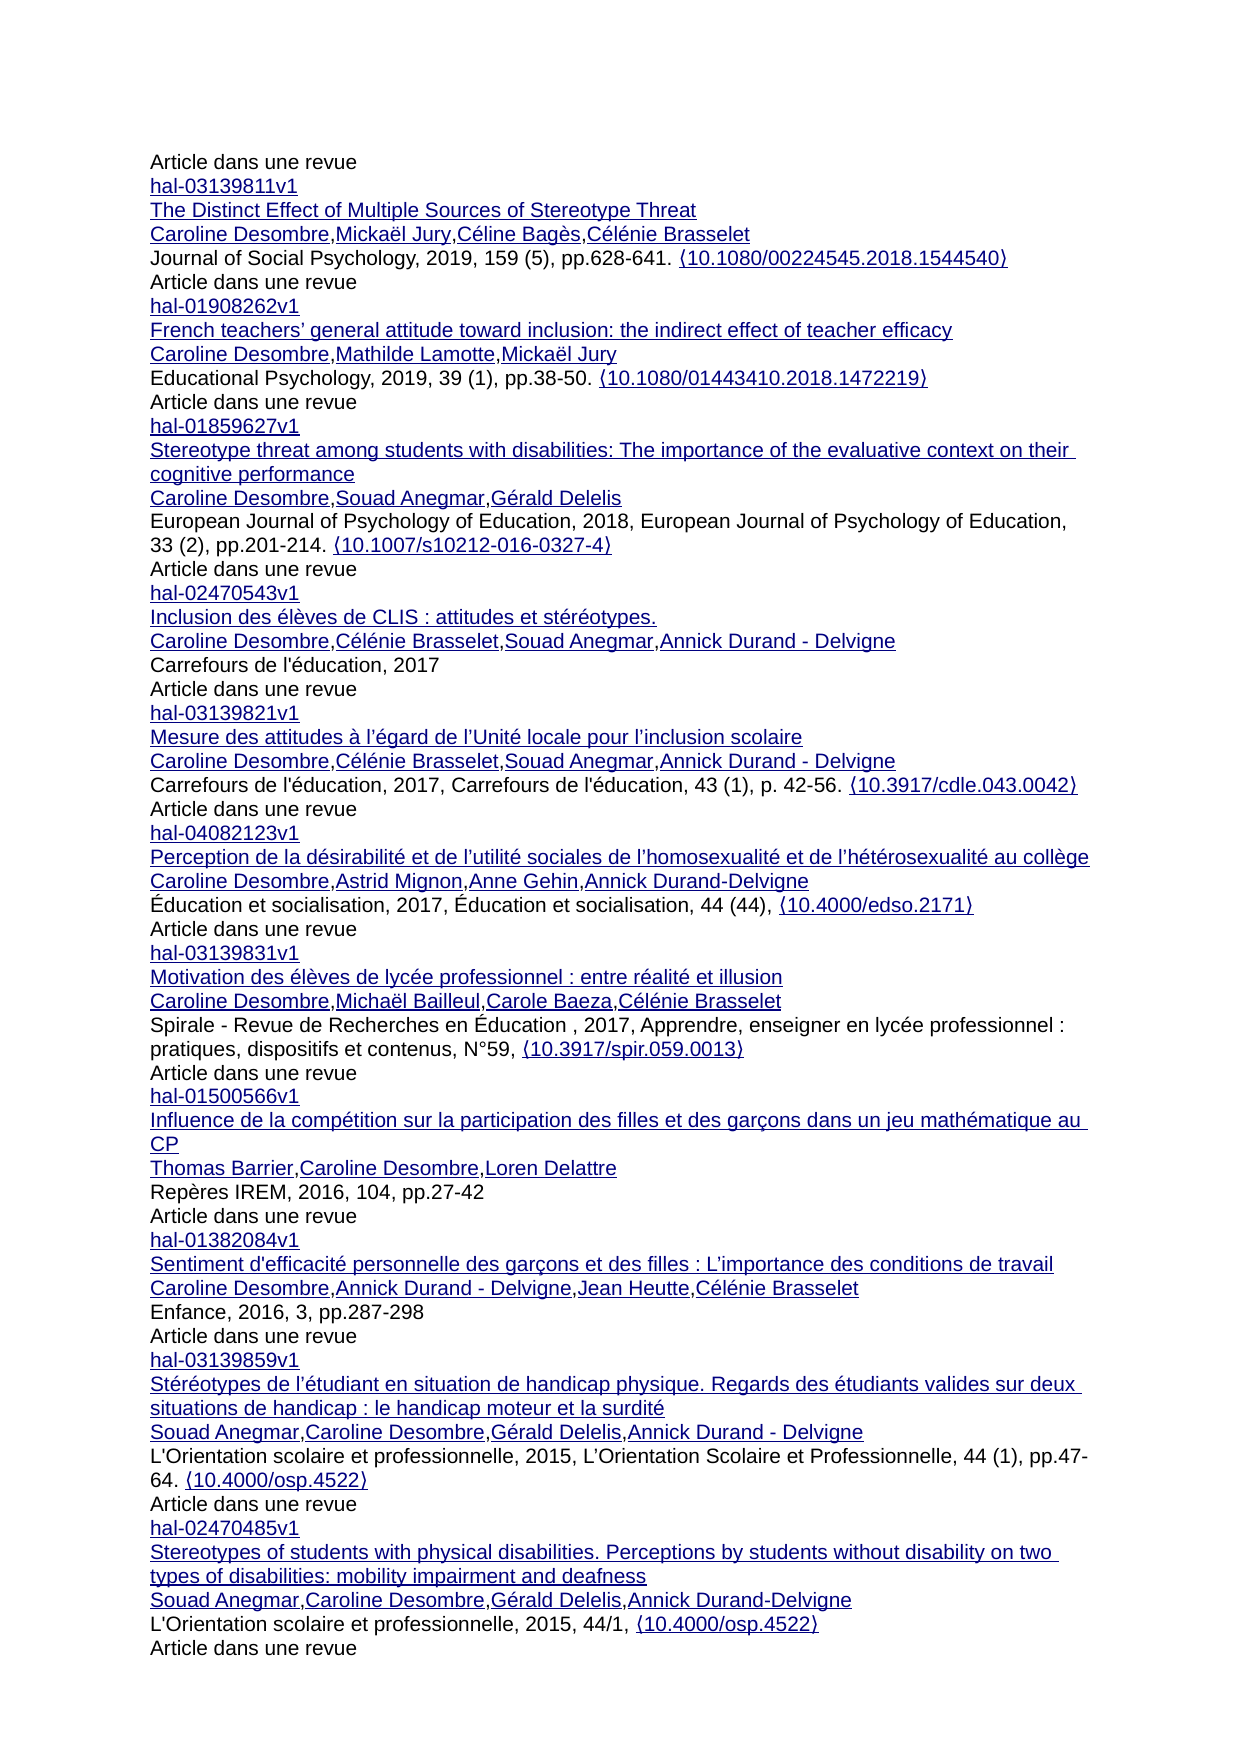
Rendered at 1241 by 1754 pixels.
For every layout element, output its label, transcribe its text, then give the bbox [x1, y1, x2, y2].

table_cell Influence de la compétition sur la participation des filles et des garçons dans un jeu mathématique au CP Thomas Barrier,Caroline Desombre,Loren Delattre Repères IREM, 2016, 104, pp.27-42 Article dans une revue hal-01382084v1 [150, 1108, 1090, 1252]
table_cell Motivation des élèves de lycée professionnel : entre réalité et illusion Caroline Desombre,Michaël Bailleul,Carole Baeza,Célénie Brasselet Spirale - Revue de Recherches en Éducation , 2017, Apprendre, enseigner en lycée professionnel : pratiques, dispositifs et contenus, N°59, ⟨10.3917/spir.059.0013⟩ Article dans une revue hal-01500566v1 [150, 965, 1090, 1108]
table_cell Perception de la désirabilité et de l’utilité sociales de l’homosexualité et de l’hétérosexualité au collège [150, 845, 1090, 866]
table_cell Inclusion des élèves de CLIS : attitudes et stéréotypes. Caroline Desombre,Célénie Brasselet,Souad Anegmar,Annick Durand - Delvigne Carrefours de l'éducation, 2017 Article dans une revue hal-03139821v1 [150, 605, 1090, 725]
table_cell Caroline Desombre,Astrid Mignon,Anne Gehin,Annick Durand-Delvigne Éducation et socialisation, 2017, Éducation et socialisation, 44 (44), ⟨10.4000/edso.2171⟩ Article dans une revue hal-03139831v1 [150, 867, 1090, 964]
table_cell Stereotype threat among students with disabilities: The importance of the evaluative context on their cognitive performance Caroline Desombre,Souad Anegmar,Gérald Delelis European Journal of Psychology of Education, 2018, European Journal of Psychology of Education, 33 (2), pp.201-214. ⟨10.1007/s10212-016-0327-4⟩ Article dans une revue hal-02470543v1 [150, 438, 1090, 605]
table_cell French teachers’ general attitude toward inclusion: the indirect effect of teacher efficacy Caroline Desombre,Mathilde Lamotte,Mickaël Jury Educational Psychology, 2019, 39 (1), pp.38-50. ⟨10.1080/01443410.2018.1472219⟩ Article dans une revue hal-01859627v1 [150, 318, 1090, 437]
table_cell The Distinct Effect of Multiple Sources of Stereotype Threat Caroline Desombre,Mickaël Jury,Céline Bagès,Célénie Brasselet Journal of Social Psychology, 2019, 159 (5), pp.628-641. ⟨10.1080/00224545.2018.1544540⟩ Article dans une revue hal-01908262v1 [150, 198, 1090, 318]
table_cell Mesure des attitudes à l’égard de l’Unité locale pour l’inclusion scolaire Caroline Desombre,Célénie Brasselet,Souad Anegmar,Annick Durand - Delvigne Carrefours de l'éducation, 2017, Carrefours de l'éducation, 43 (1), p. 42-56. ⟨10.3917/cdle.043.0042⟩ Article dans une revue hal-04082123v1 [150, 725, 1090, 845]
table_cell Sentiment d'efficacité personnelle des garçons et des filles : L’importance des conditions de travail Caroline Desombre,Annick Durand - Delvigne,Jean Heutte,Célénie Brasselet Enfance, 2016, 3, pp.287-298 Article dans une revue hal-03139859v1 [150, 1252, 1090, 1372]
table_cell Stereotypes of students with physical disabilities. Perceptions by students without disability on two types of disabilities: mobility impairment and deafness Souad Anegmar,Caroline Desombre,Gérald Delelis,Annick Durand-Delvigne L'Orientation scolaire et professionnelle, 2015, 44/1, ⟨10.4000/osp.4522⟩ Article dans une revue [150, 1540, 1090, 1659]
table_cell Stéréotypes de l’étudiant en situation de handicap physique. Regards des étudiants valides sur deux situations de handicap : le handicap moteur et la surdité Souad Anegmar,Caroline Desombre,Gérald Delelis,Annick Durand - Delvigne L'Orientation scolaire et professionnelle, 2015, L’Orientation Scolaire et Professionnelle, 44 (1), pp.47-64. ⟨10.4000/osp.4522⟩ Article dans une revue hal-02470485v1 [150, 1372, 1090, 1539]
table_cell Article dans une revue hal-03139811v1 [150, 150, 1090, 198]
